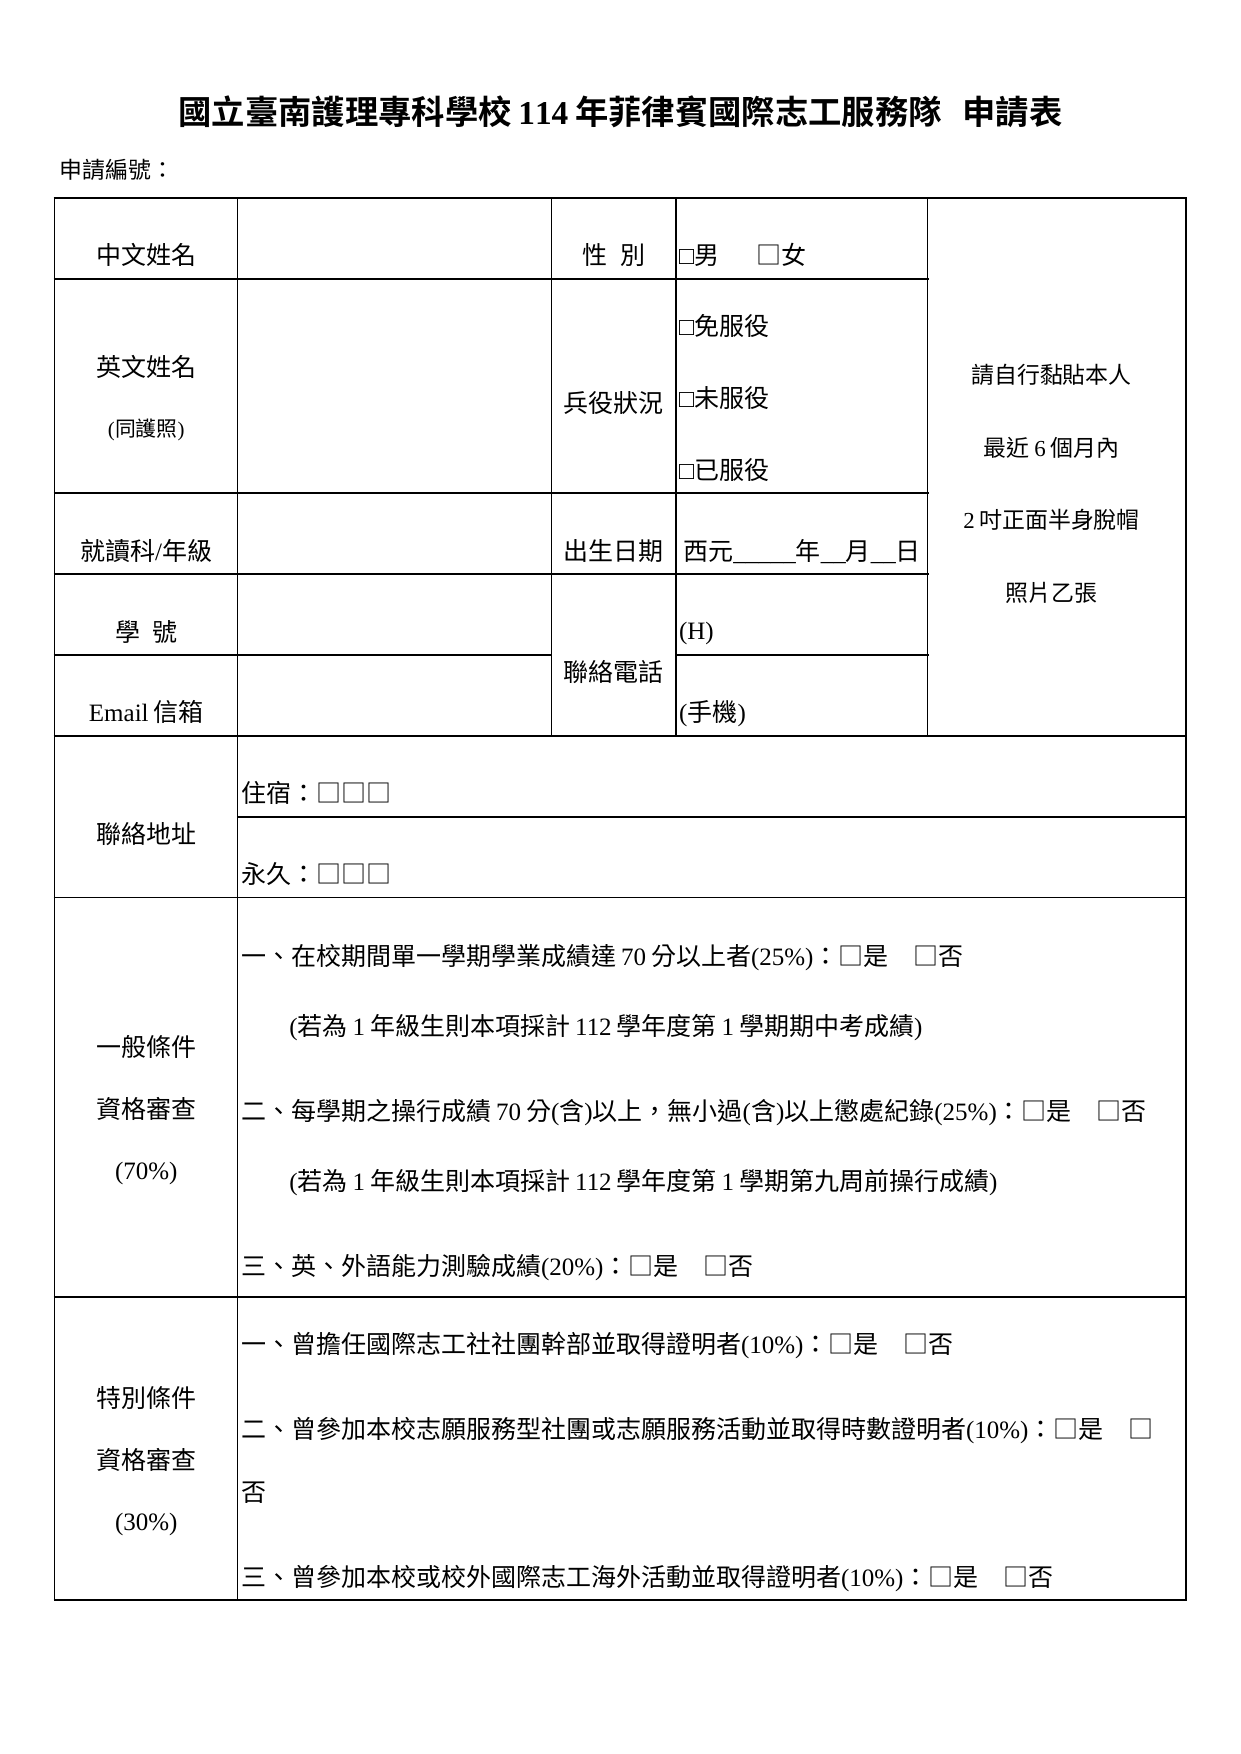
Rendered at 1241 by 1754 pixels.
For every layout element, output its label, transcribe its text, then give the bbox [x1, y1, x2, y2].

table_cell □免服役 □未服役 □已服役 [677, 280, 927, 492]
table_cell 一般條件 資格審查 (70%) [55, 898, 237, 1296]
table_cell 永久：□□□ [238, 818, 1185, 897]
table_header □男 □女 [677, 199, 927, 278]
table_cell (手機) [677, 656, 927, 735]
table_cell 聯絡電話 [552, 575, 675, 735]
table_cell (H) [677, 575, 927, 654]
text 國立臺南護理專科學校114年菲律賓國際志工服務隊 申請表 [59, 64, 1181, 127]
table_cell 學 號 [55, 575, 237, 654]
table_cell Email信箱 [55, 656, 237, 735]
table_cell [238, 656, 551, 735]
table_cell [238, 494, 551, 573]
text 申請編號： [59, 127, 1181, 189]
table_cell 就讀科/年級 [55, 494, 237, 573]
table_cell 一、在校期間單一學期學業成績達70分以上者(25%)：□是 □否 (若為1年級生則本項採計112學年度第1學期期中考成績) 二、每學期之操行成績70分(含)以上，無小過(含)以上懲處紀錄(25%)：□是 □否 (若為1年級生則本項採計112學年度第1學期第九周前操行成績) 三、英、外語能力測驗成績(20%)：□是 □否 [238, 898, 1185, 1296]
table_cell 聯絡地址 [55, 737, 237, 897]
table_header 請自行黏貼本人 最近6個月內 2吋正面半身脫帽 照片乙張 [928, 199, 1185, 735]
table_cell 特別條件 資格審查 (30%) [55, 1298, 237, 1599]
table_cell 兵役狀況 [552, 280, 675, 492]
table_header [238, 199, 551, 278]
table_cell 西元_____年__月__日 [677, 494, 927, 573]
table_header 中文姓名 [55, 199, 237, 278]
table_cell [238, 575, 551, 654]
table_cell 出生日期 [552, 494, 675, 573]
table_cell [238, 280, 551, 492]
table_cell 英文姓名 (同護照) [55, 280, 237, 492]
table_header 性 別 [552, 199, 675, 278]
table_cell 一、曾擔任國際志工社社團幹部並取得證明者(10%)：□是 □否 二、曾參加本校志願服務型社團或志願服務活動並取得時數證明者(10%)：□是 □否 三、曾參加本校或校外國際志工海外活動並取得證明者(10%)：□是 □否 [238, 1298, 1185, 1599]
table_cell 住宿：□□□ [238, 737, 1185, 816]
